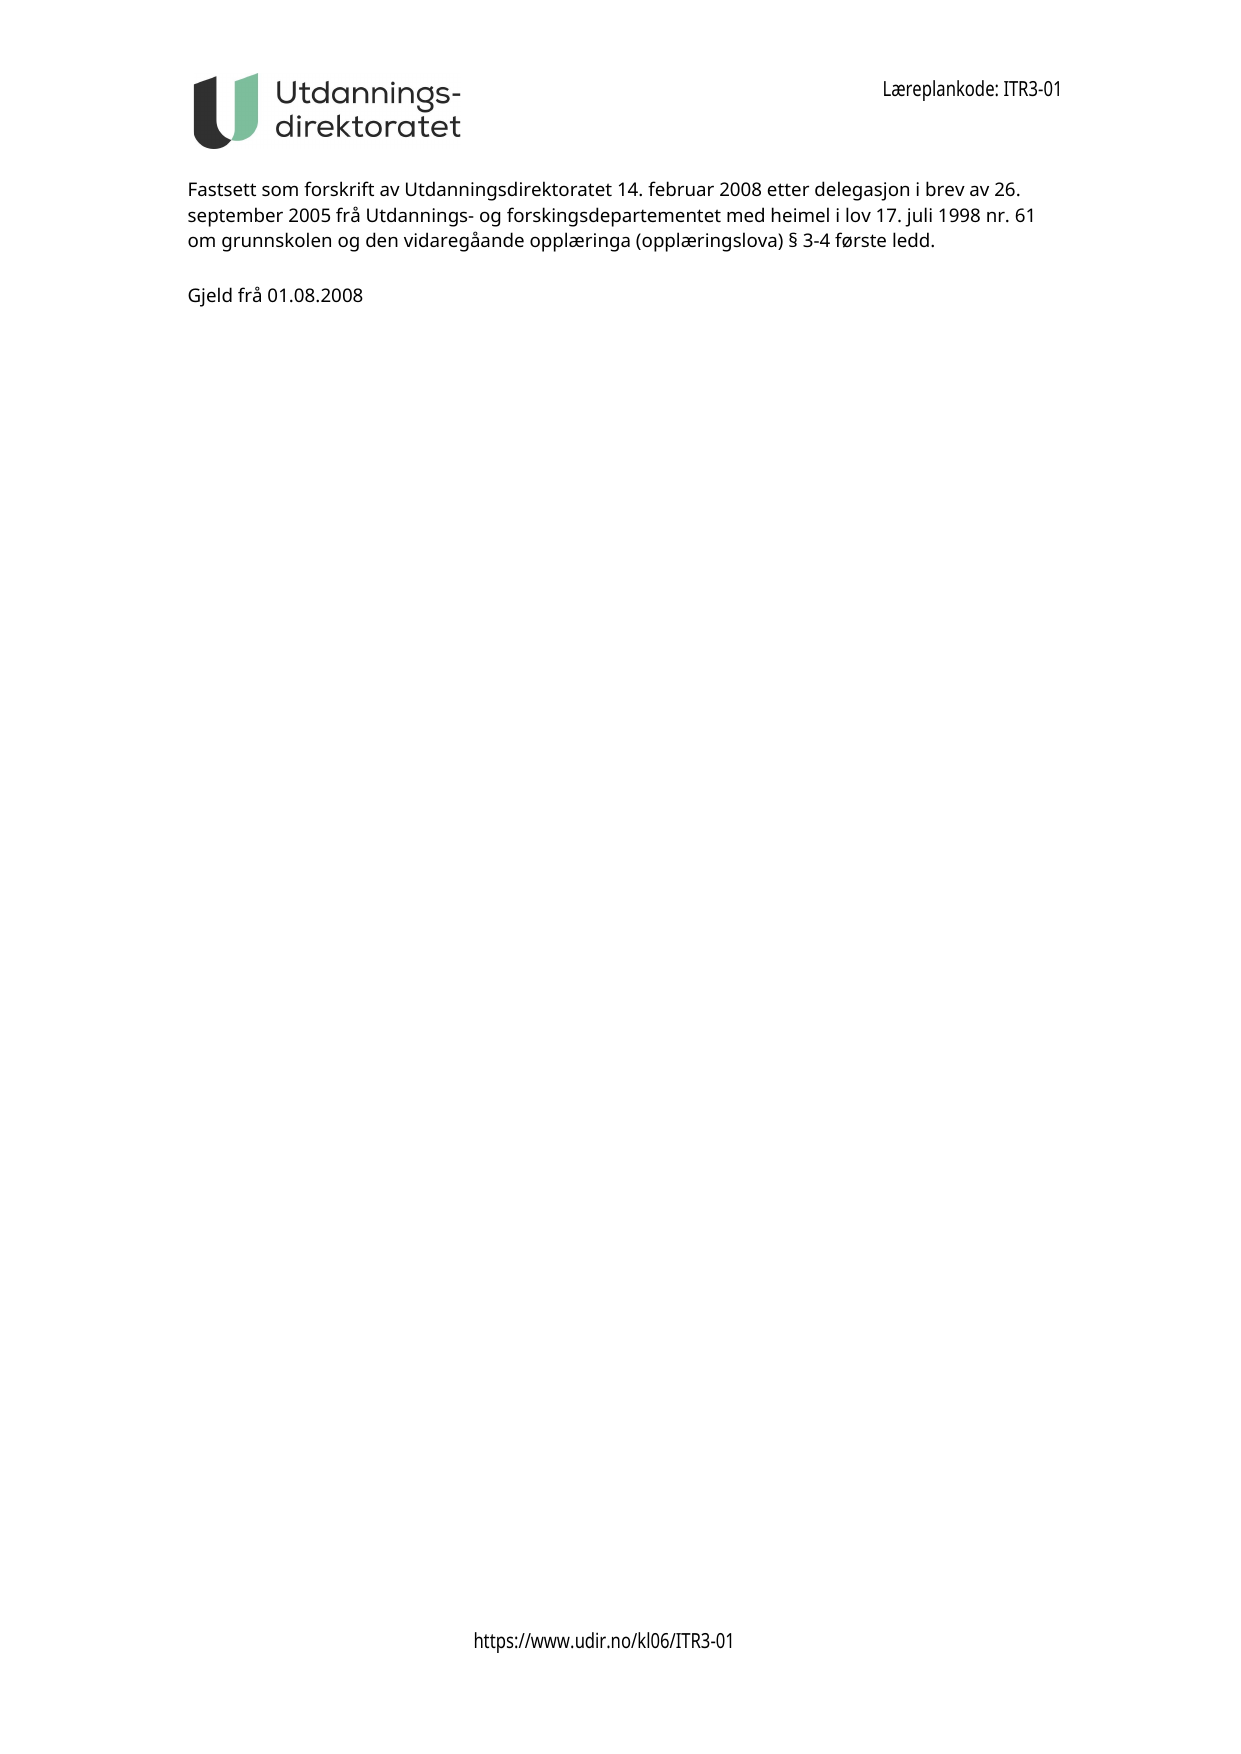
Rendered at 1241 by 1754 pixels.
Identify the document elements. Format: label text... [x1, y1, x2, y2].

text Gjeld frå 01.08.2008 [368, 282, 1053, 308]
picture [193, 73, 461, 149]
text Fastsett som forskrift av Utdanningsdirektoratet 14. februar 2008 etter delegasjon i brev av 26. september 2005 frå Utdannings- og forskingsdepartementet med heimel i lov 17. juli 1998 nr. 61 om grunnskolen og den vidaregåande opplæringa (opplæringslova) § 3-4 første ledd. [187, 176, 1053, 253]
